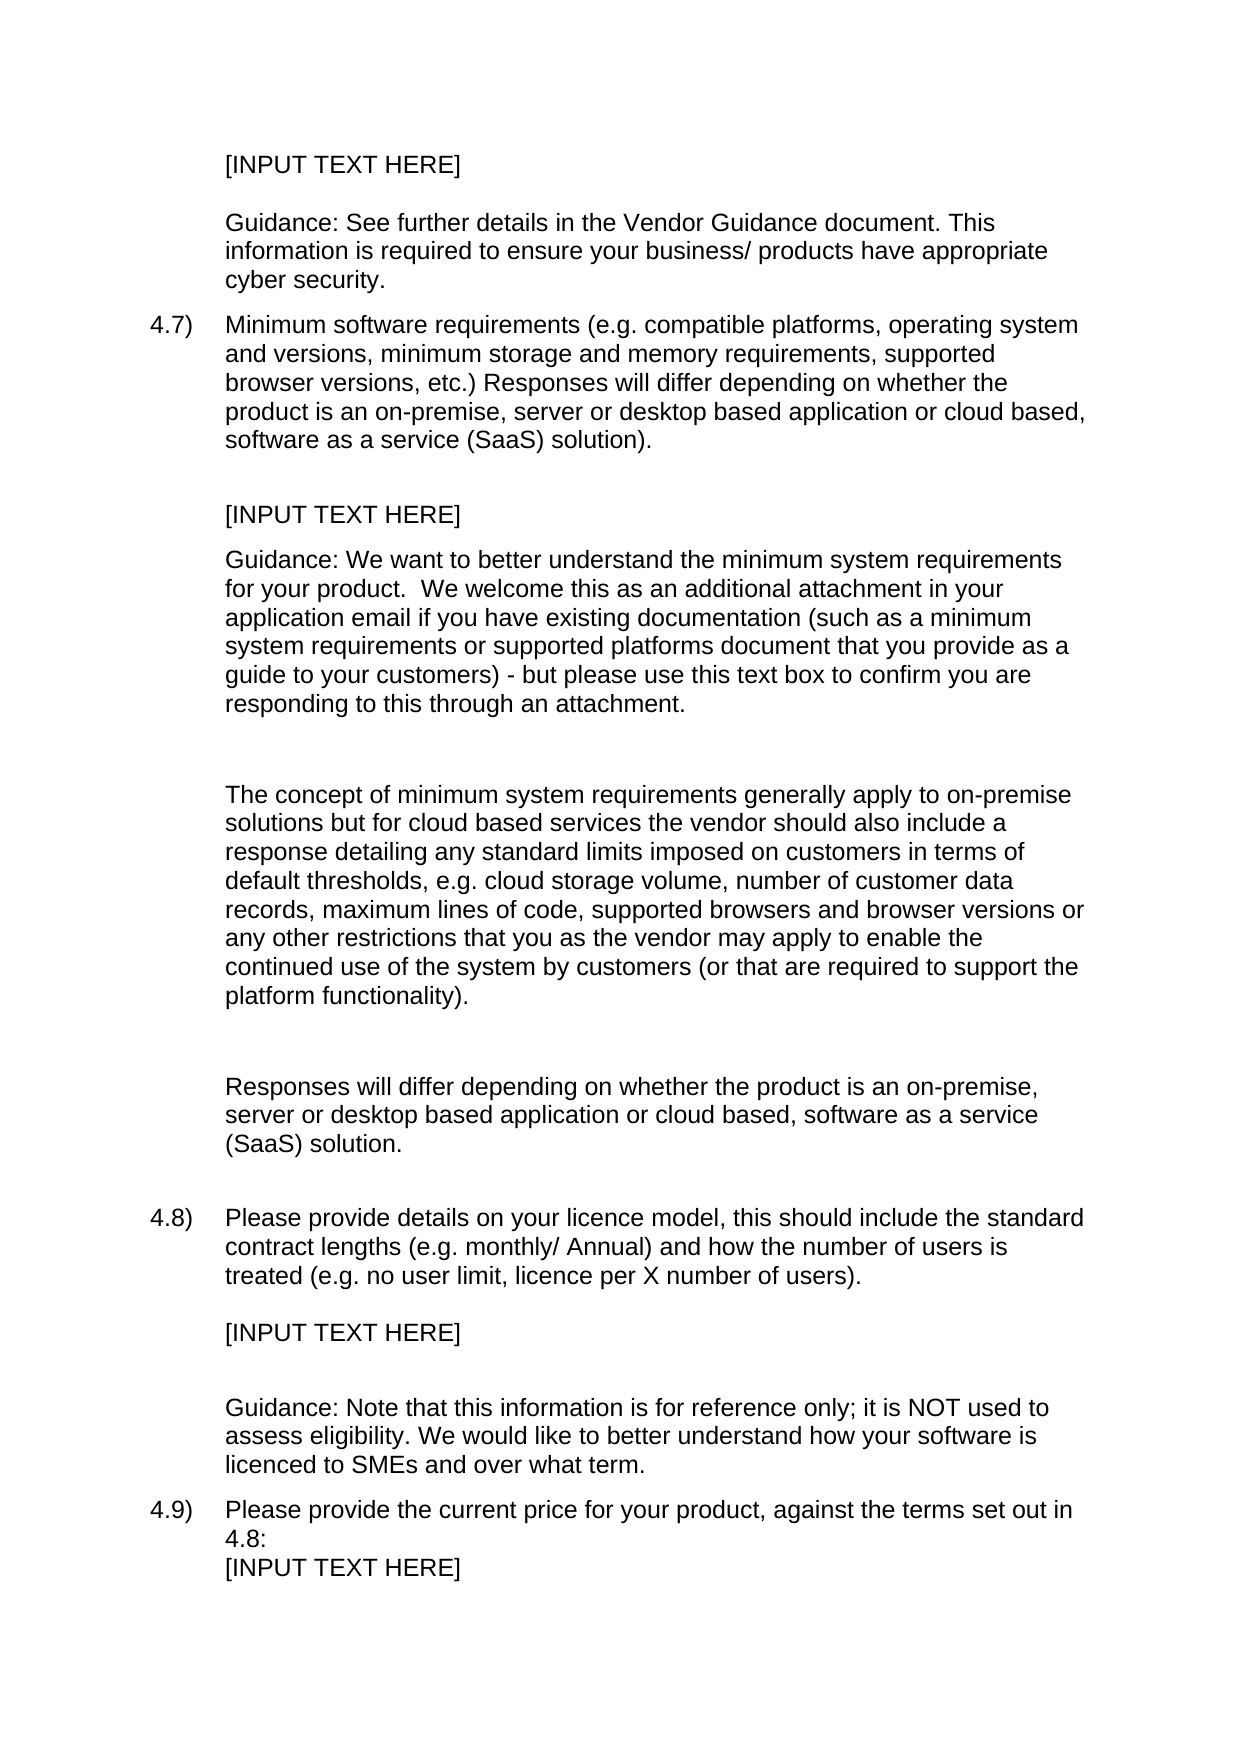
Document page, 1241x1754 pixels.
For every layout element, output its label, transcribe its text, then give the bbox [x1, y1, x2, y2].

list Please provide details on your licence model, this should include the standard contract lengths (e.g. monthly/ Annual) and how the number of users is treated (e.g. no user limit, licence per X number of users). [INPUT TEXT HERE] [150, 1203, 1090, 1376]
list Please provide the current price for your product, against the terms set out in 4.8: [INPUT TEXT HERE] [150, 1495, 1090, 1582]
list [INPUT TEXT HERE] Guidance: See further details in the Vendor Guidance document. This information is required to ensure your business/ products have appropriate cyber security. [225, 150, 1090, 294]
list Responses will differ depending on whether the product is an on-premise, server or desktop based application or cloud based, software as a service (SaaS) solution. [225, 1072, 1090, 1187]
list The concept of minimum system requirements generally apply to on-premise solutions but for cloud based services the vendor should also include a response detailing any standard limits imposed on customers in terms of default thresholds, e.g. cloud storage volume, number of customer data records, maximum lines of code, supported browsers and browser versions or any other restrictions that you as the vendor may apply to enable the continued use of the system by customers (or that are required to support the platform functionality). [225, 779, 1090, 1009]
list Minimum software requirements (e.g. compatible platforms, operating system and versions, minimum storage and memory requirements, supported browser versions, etc.) Responses will differ depending on whether the product is an on-premise, server or desktop based application or cloud based, software as a service (SaaS) solution). [150, 310, 1090, 483]
list [INPUT TEXT HERE] [225, 499, 1090, 528]
list Guidance: We want to better understand the minimum system requirements for your product. We welcome this as an additional attachment in your application email if you have existing documentation (such as a minimum system requirements or supported platforms document that you provide as a guide to your customers) - but please use this text box to confirm you are responding to this through an attachment. [225, 545, 1090, 717]
list Guidance: Note that this information is for reference only; it is NOT used to assess eligibility. We would like to better understand how your software is licenced to SMEs and over what term. [225, 1392, 1090, 1479]
